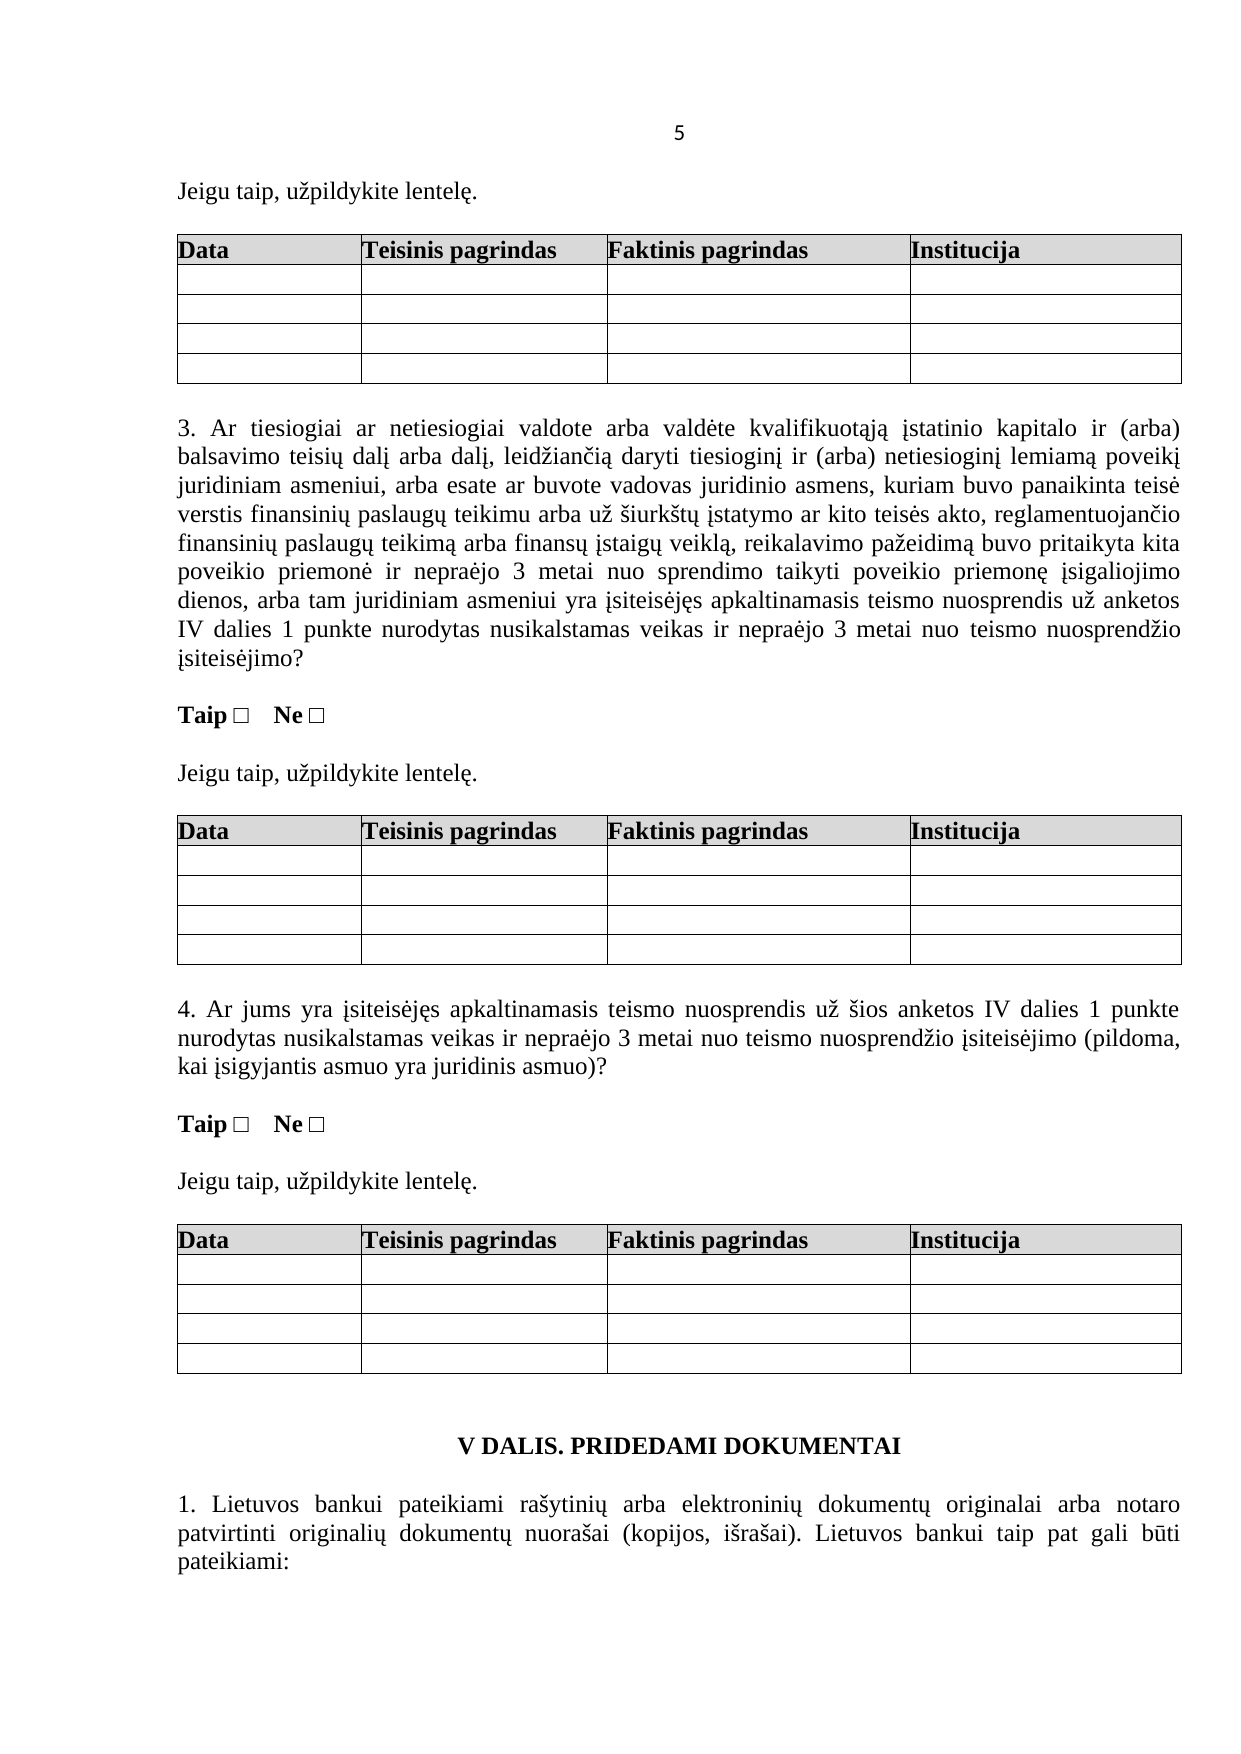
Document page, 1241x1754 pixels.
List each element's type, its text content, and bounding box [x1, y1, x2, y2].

table_cell [362, 906, 607, 934]
table_cell [178, 1314, 361, 1343]
table_cell [911, 1314, 1181, 1343]
table_header Faktinis pagrindas [608, 816, 910, 845]
table_cell [911, 1344, 1181, 1373]
table_cell [178, 1255, 361, 1283]
table_cell [608, 1314, 910, 1343]
table_header Teisinis pagrindas [362, 816, 607, 845]
table_header Teisinis pagrindas [362, 1225, 607, 1254]
table_cell [911, 1255, 1181, 1283]
text 3. Ar tiesiogiai ar netiesiogiai valdote arba valdėte kvalifikuotąją įstatinio kapitalo ir (arba) balsavimo teisių dalį arba dalį, leidžiančią daryti tiesioginį ir (arba) netiesioginį lemiamą poveikį juridiniam asmeniui, arba esate ar buvote vadovas juridinio asmens, kuriam buvo panaikinta teisė verstis finansinių paslaugų teikimu arba už šiurkštų įstatymo ar kito teisės akto, reglamentuojančio finansinių paslaugų teikimą arba finansų įstaigų veiklą, reikalavimo pažeidimą buvo pritaikyta kita poveikio priemonė ir nepraėjo 3 metai nuo sprendimo taikyti poveikio priemonę įsigaliojimo dienos, arba tam juridiniam asmeniui yra įsiteisėjęs apkaltinamasis teismo nuosprendis už anketos IV dalies 1 punkte nurodytas nusikalstamas veikas ir nepraėjo 3 metai nuo teismo nuosprendžio įsiteisėjimo? [177, 413, 1181, 671]
table_cell [608, 324, 910, 353]
table_cell [178, 935, 361, 964]
table_cell [362, 935, 607, 964]
table_cell [608, 1255, 910, 1283]
table_cell [608, 1344, 910, 1373]
table_cell [911, 906, 1181, 934]
table_cell [608, 906, 910, 934]
table_header Institucija [911, 816, 1181, 845]
text Jeigu taip, užpildykite lentelę. [177, 1166, 1181, 1195]
table_cell [362, 1255, 607, 1283]
table_cell [178, 1344, 361, 1373]
table_header Faktinis pagrindas [608, 235, 910, 264]
table_cell [362, 1285, 607, 1313]
table_header Data [178, 1225, 361, 1254]
table_cell [608, 935, 910, 964]
table_cell [362, 295, 607, 323]
table_header Data [178, 235, 361, 264]
table_cell [608, 295, 910, 323]
table_cell [178, 324, 361, 353]
table_cell [911, 354, 1181, 383]
text Jeigu taip, užpildykite lentelę. [177, 758, 1181, 786]
table_cell [362, 354, 607, 383]
table_cell [362, 846, 607, 875]
table_cell [608, 265, 910, 293]
text Taip □ Ne □ [177, 700, 1181, 729]
table_header Data [178, 816, 361, 845]
table_cell [178, 265, 361, 293]
table_cell [362, 1344, 607, 1373]
table_cell [911, 265, 1181, 293]
text V DALIS. PRIDEDAMI DOKUMENTAI [177, 1431, 1181, 1460]
table_cell [608, 876, 910, 904]
table_cell [178, 876, 361, 904]
text 1. Lietuvos bankui pateikiami rašytinių arba elektroninių dokumentų originalai arba notaro patvirtinti originalių dokumentų nuorašai (kopijos, išrašai). Lietuvos bankui taip pat gali būti pateikiami: [177, 1489, 1181, 1575]
table_cell [608, 1285, 910, 1313]
table_cell [178, 1285, 361, 1313]
table_cell [911, 1285, 1181, 1313]
table_header Institucija [911, 235, 1181, 264]
table_cell [911, 846, 1181, 875]
table_cell [178, 295, 361, 323]
table_header Teisinis pagrindas [362, 235, 607, 264]
table_cell [911, 295, 1181, 323]
table_cell [362, 265, 607, 293]
table_header Institucija [911, 1225, 1181, 1254]
table_cell [178, 906, 361, 934]
table_cell [178, 846, 361, 875]
table_cell [178, 354, 361, 383]
table_cell [362, 324, 607, 353]
text Jeigu taip, užpildykite lentelę. [177, 176, 1181, 205]
table_cell [911, 935, 1181, 964]
table_cell [608, 354, 910, 383]
text 4. Ar jums yra įsiteisėjęs apkaltinamasis teismo nuosprendis už šios anketos IV dalies 1 punkte nurodytas nusikalstamas veikas ir nepraėjo 3 metai nuo teismo nuosprendžio įsiteisėjimo (pildoma, kai įsigyjantis asmuo yra juridinis asmuo)? [177, 994, 1181, 1080]
table_cell [362, 1314, 607, 1343]
table_cell [911, 876, 1181, 904]
table_cell [362, 876, 607, 904]
table_cell [608, 846, 910, 875]
table_cell [911, 324, 1181, 353]
table_header Faktinis pagrindas [608, 1225, 910, 1254]
text Taip □ Ne □ [177, 1109, 1181, 1138]
